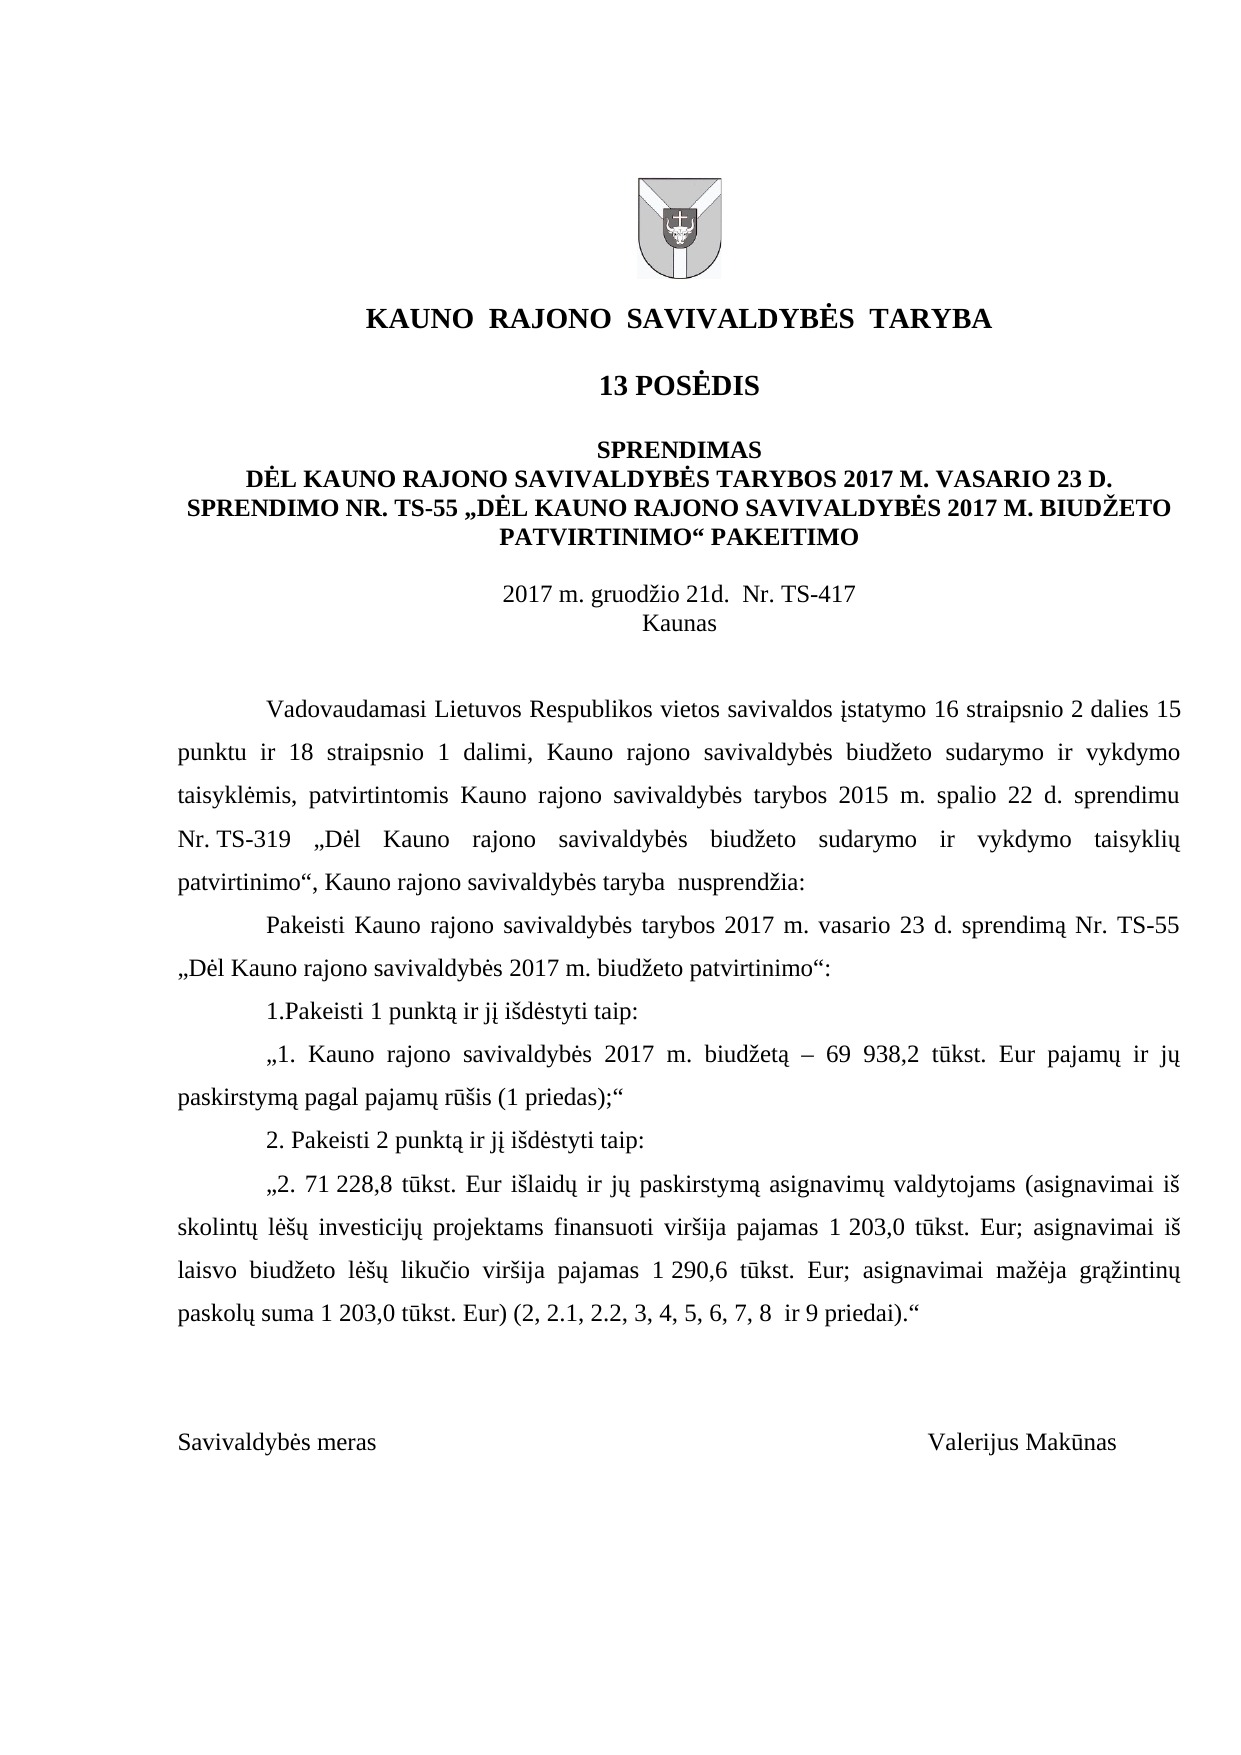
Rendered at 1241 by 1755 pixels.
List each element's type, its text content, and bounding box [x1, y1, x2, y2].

text Savivaldybės meras Valerijus Makūnas [177, 1427, 1181, 1456]
text Kaunas [177, 608, 1181, 637]
text „2. 71 228,8 tūkst. Eur išlaidų ir jų paskirstymą asignavimų valdytojams (asignavimai iš skolintų lėšų investicijų projektams finansuoti viršija pajamas 1 203,0 tūkst. Eur; asignavimai iš laisvo biudžeto lėšų likučio viršija pajamas 1 290,6 tūkst. Eur; asignavimai mažėja grąžintinų paskolų suma 1 203,0 tūkst. Eur) (2, 2.1, 2.2, 3, 4, 5, 6, 7, 8 ir 9 priedai).“ [177, 1169, 1181, 1327]
text Pakeisti Kauno rajono savivaldybės tarybos 2017 m. vasario 23 d. sprendimą Nr. TS-55 „Dėl Kauno rajono savivaldybės 2017 m. biudžeto patvirtinimo“: [177, 910, 1181, 982]
text „1. Kauno rajono savivaldybės 2017 m. biudžetą – 69 938,2 tūkst. Eur pajamų ir jų paskirstymą pagal pajamų rūšis (1 priedas);“ [177, 1039, 1181, 1111]
text 13 POSĖDIS [177, 368, 1181, 402]
text SPRENDIMAS [177, 436, 1181, 464]
text 2017 m. gruodžio 21d. Nr. TS-417 [177, 579, 1181, 608]
text DĖL KAUNO RAJONO SAVIVALDYBĖS TARYBOS 2017 M. VASARIO 23 D. SPRENDIMO NR. TS-55 „DĖL KAUNO RAJONO SAVIVALDYBĖS 2017 M. BIUDŽETO PATVIRTINIMO“ PAKEITIMO [177, 464, 1181, 551]
text 2. Pakeisti 2 punktą ir jį išdėstyti taip: [177, 1126, 1181, 1154]
text Vadovaudamasi Lietuvos Respublikos vietos savivaldos įstatymo 16 straipsnio 2 dalies 15 punktu ir 18 straipsnio 1 dalimi, Kauno rajono savivaldybės biudžeto sudarymo ir vykdymo taisyklėmis, patvirtintomis Kauno rajono savivaldybės tarybos 2015 m. spalio 22 d. sprendimu Nr. TS-319 „Dėl Kauno rajono savivaldybės biudžeto sudarymo ir vykdymo taisyklių patvirtinimo“, Kauno rajono savivaldybės taryba nusprendžia: [177, 694, 1181, 896]
text KAUNO RAJONO SAVIVALDYBĖS TARYBA [177, 301, 1181, 335]
text 1.Pakeisti 1 punktą ir jį išdėstyti taip: [177, 996, 1181, 1025]
